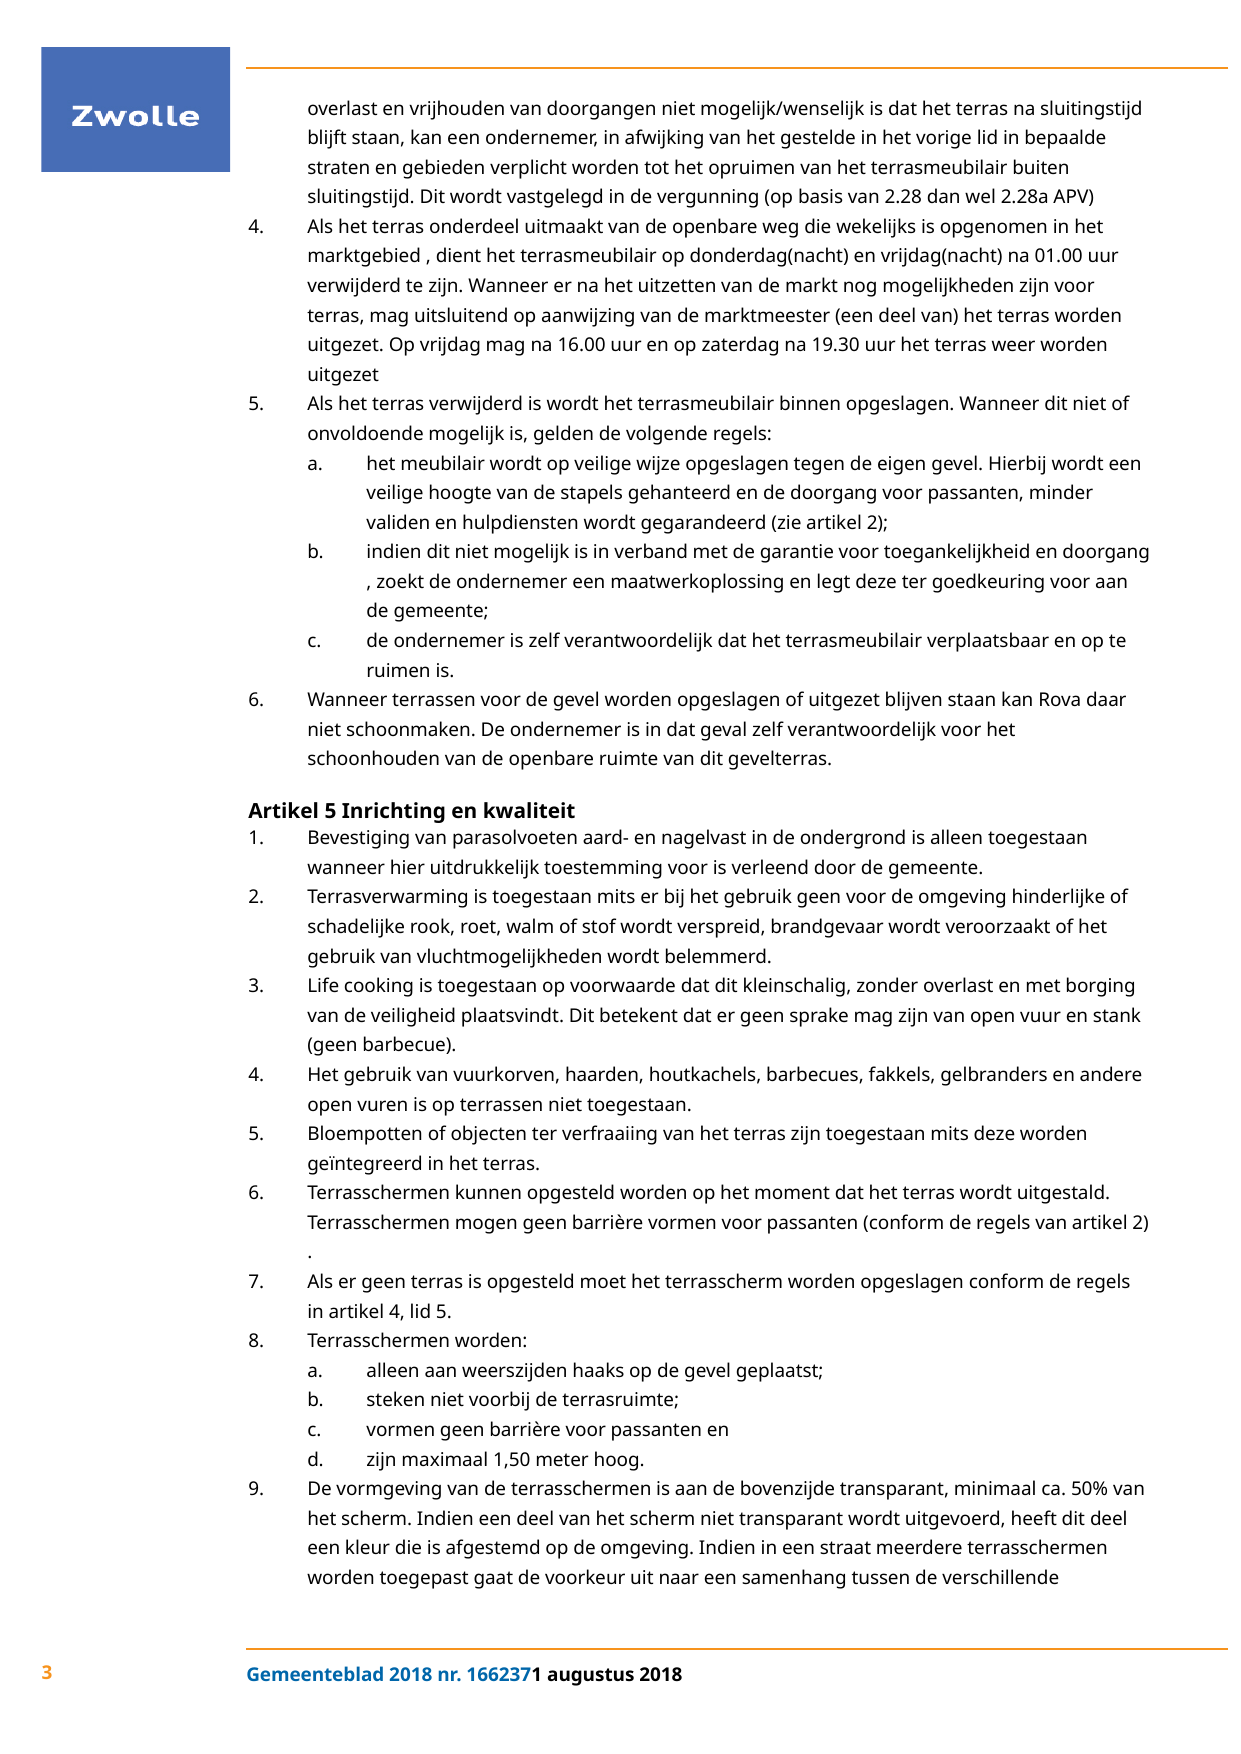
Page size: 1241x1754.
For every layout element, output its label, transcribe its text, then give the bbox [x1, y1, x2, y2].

text Artikel 5 Inrichting en kwaliteit [248, 796, 1152, 824]
picture [41, 47, 231, 172]
list alleen aan weerszijden haaks op de gevel geplaatst; [307, 1357, 1152, 1383]
list Wanneer terrassen voor de gevel worden opgeslagen of uitgezet blijven staan kan Rova daar niet schoonmaken. De ondernemer is in dat geval zelf verantwoordelijk voor het schoonhouden van de openbare ruimte van dit gevelterras. [248, 686, 1152, 771]
list overlast en vrijhouden van doorgangen niet mogelijk/wenselijk is dat het terras na sluitingstijd blijft staan, kan een ondernemer, in afwijking van het gestelde in het vorige lid in bepaalde straten en gebieden verplicht worden tot het opruimen van het terrasmeubilair buiten sluitingstijd. Dit wordt vastgelegd in de vergunning (op basis van 2.28 dan wel 2.28a APV) [248, 95, 1152, 209]
list indien dit niet mogelijk is in verband met de garantie voor toegankelijkheid en doorgang , zoekt de ondernemer een maatwerkoplossing en legt deze ter goedkeuring voor aan de gemeente; [307, 538, 1152, 623]
list Bevestiging van parasolvoeten aard- en nagelvast in de ondergrond is alleen toegestaan wanneer hier uitdrukkelijk toestemming voor is verleend door de gemeente. [248, 824, 1152, 880]
list De vormgeving van de terrasschermen is aan de bovenzijde transparant, minimaal ca. 50% van het scherm. Indien een deel van het scherm niet transparant wordt uitgevoerd, heeft dit deel een kleur die is afgestemd op de omgeving. Indien in een straat meerdere terrasschermen worden toegepast gaat de voorkeur uit naar een samenhang tussen de verschillende [248, 1475, 1152, 1590]
list Terrasverwarming is toegestaan mits er bij het gebruik geen voor de omgeving hinderlijke of schadelijke rook, roet, walm of stof wordt verspreid, brandgevaar wordt veroorzaakt of het gebruik van vluchtmogelijkheden wordt belemmerd. [248, 884, 1152, 968]
list zijn maximaal 1,50 meter hoog. [307, 1446, 1152, 1471]
list de ondernemer is zelf verantwoordelijk dat het terrasmeubilair verplaatsbaar en op te ruimen is. [307, 627, 1152, 683]
list vormen geen barrière voor passanten en [307, 1416, 1152, 1442]
list Life cooking is toegestaan op voorwaarde dat dit kleinschalig, zonder overlast en met borging van de veiligheid plaatsvindt. Dit betekent dat er geen sprake mag zijn van open vuur en stank (geen barbecue). [248, 972, 1152, 1057]
list Terrasschermen kunnen opgesteld worden op het moment dat het terras wordt uitgestald. Terrasschermen mogen geen barrière vormen voor passanten (conform de regels van artikel 2) . [248, 1179, 1152, 1264]
list Als het terras verwijderd is wordt het terrasmeubilair binnen opgeslagen. Wanneer dit niet of onvoldoende mogelijk is, gelden de volgende regels: [248, 391, 1152, 446]
list steken niet voorbij de terrasruimte; [307, 1387, 1152, 1412]
list Het gebruik van vuurkorven, haarden, houtkachels, barbecues, fakkels, gelbranders en andere open vuren is op terrassen niet toegestaan. [248, 1061, 1152, 1116]
list Bloempotten of objecten ter verfraaiing van het terras zijn toegestaan mits deze worden geïntegreerd in het terras. [248, 1120, 1152, 1176]
list Als er geen terras is opgesteld moet het terrasscherm worden opgeslagen conform de regels in artikel 4, lid 5. [248, 1268, 1152, 1323]
list Terrasschermen worden: [248, 1327, 1152, 1353]
list Als het terras onderdeel uitmaakt van de openbare weg die wekelijks is opgenomen in het marktgebied , dient het terrasmeubilair op donderdag(nacht) en vrijdag(nacht) na 01.00 uur verwijderd te zijn. Wanneer er na het uitzetten van de markt nog mogelijkheden zijn voor terras, mag uitsluitend op aanwijzing van de marktmeester (een deel van) het terras worden uitgezet. Op vrijdag mag na 16.00 uur en op zaterdag na 19.30 uur het terras weer worden uitgezet [248, 213, 1152, 387]
list het meubilair wordt op veilige wijze opgeslagen tegen de eigen gevel. Hierbij wordt een veilige hoogte van de stapels gehanteerd en de doorgang voor passanten, minder validen en hulpdiensten wordt gegarandeerd (zie artikel 2); [307, 450, 1152, 535]
